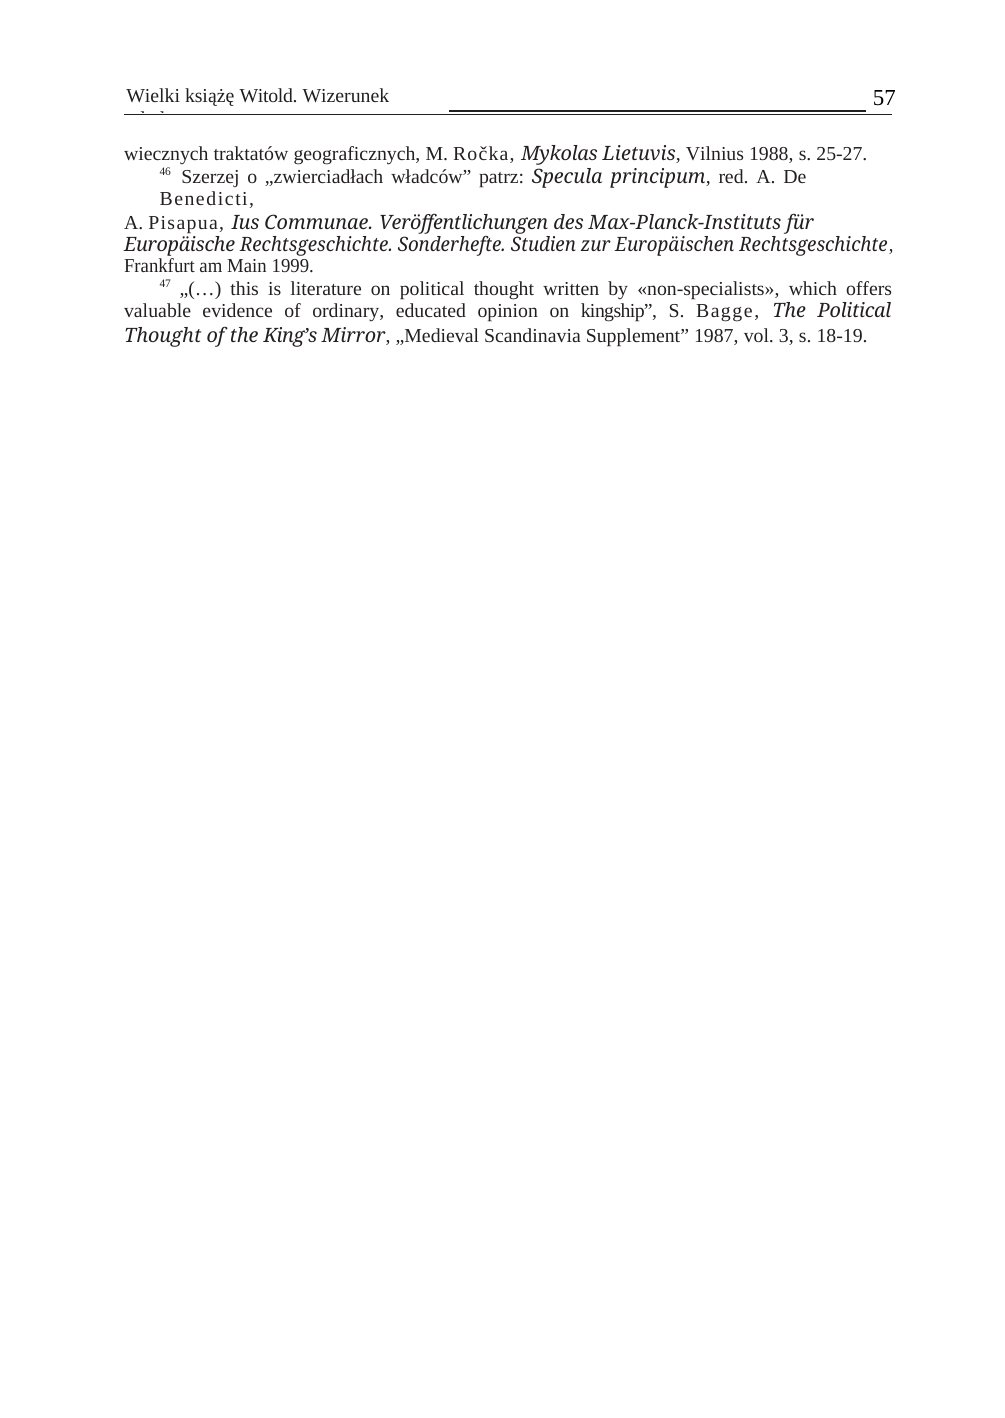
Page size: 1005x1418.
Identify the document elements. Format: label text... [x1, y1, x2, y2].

text A. Pisapua, Ius Communae. Veröffentlichungen des Max-Planck-Instituts für Europäische Rechtsgeschichte. Sonderhefte. Studien zur Europäischen Rechtsgeschichte, Frankfurt am Main 1999. [124, 211, 904, 277]
text wiecznych traktatów geograficznych, M. Ročka, Mykolas Lietuvis, Vilnius 1988, s. 25-27. [124, 142, 892, 165]
text 47 „(…) this is literature on political thought written by «non-specialists», which offers valuable evidence of ordinary, educated opinion on kingship”, S. Bagge, The Political Thought of the King’s Mirror, „Medieval Scandinavia Supplement” 1987, vol. 3, s. 18-19. [124, 279, 892, 348]
text 46 Szerzej o „zwierciadłach władców” patrz: Specula principum, red. A. De Benedicti, [159, 165, 904, 210]
